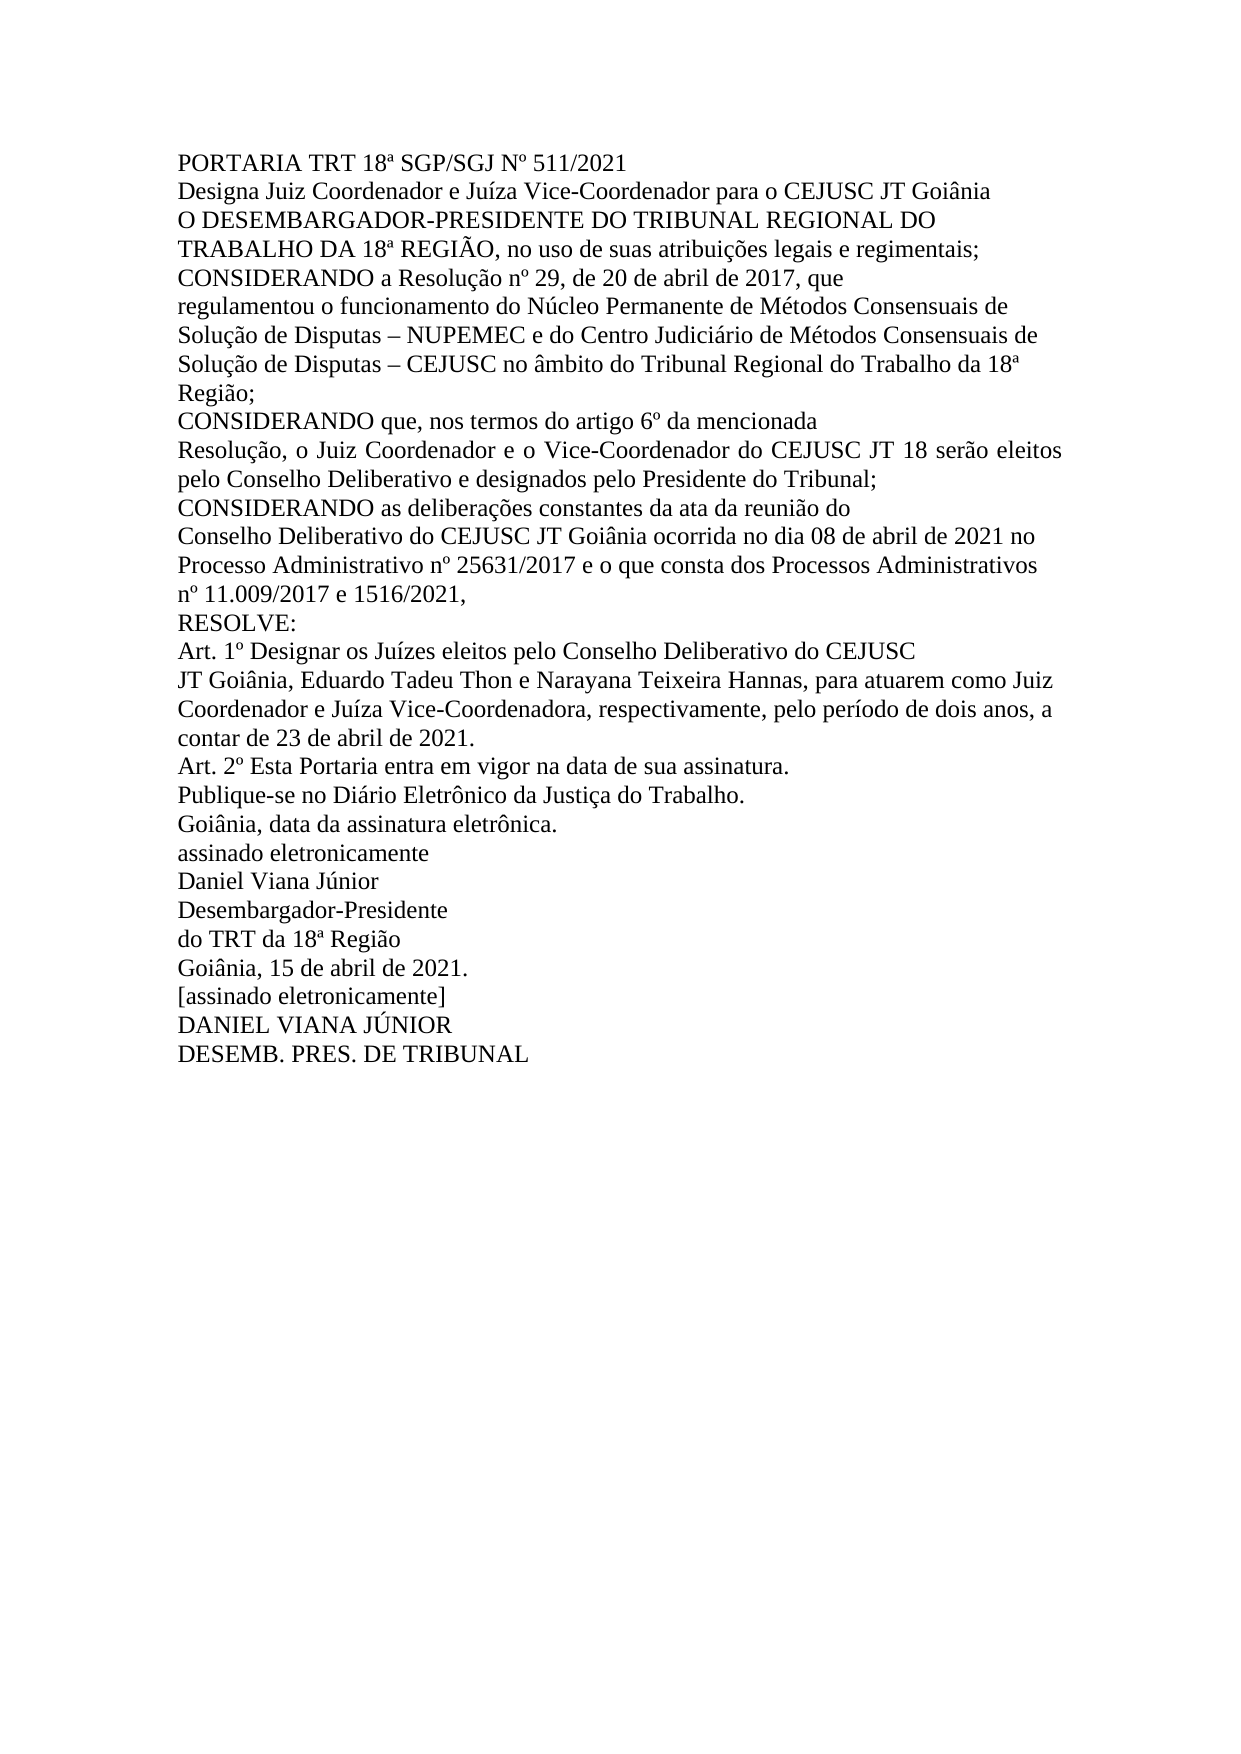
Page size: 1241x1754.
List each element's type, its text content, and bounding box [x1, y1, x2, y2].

text assinado eletronicamente [177, 838, 1063, 866]
text Desembargador-Presidente [177, 895, 1063, 924]
text Goiânia, 15 de abril de 2021. [177, 953, 1063, 981]
text DESEMB. PRES. DE TRIBUNAL [177, 1039, 1063, 1068]
text Art. 1º Designar os Juízes eleitos pelo Conselho Deliberativo do CEJUSC [177, 636, 1063, 665]
text CONSIDERANDO que, nos termos do artigo 6º da mencionada [177, 406, 1063, 435]
text TRABALHO DA 18ª REGIÃO, no uso de suas atribuições legais e regimentais; [177, 234, 1063, 263]
text Art. 2º Esta Portaria entra em vigor na data de sua assinatura. [177, 751, 1063, 780]
text contar de 23 de abril de 2021. [177, 723, 1063, 751]
text O DESEMBARGADOR-PRESIDENTE DO TRIBUNAL REGIONAL DO [177, 205, 1063, 234]
text PORTARIA TRT 18ª SGP/SGJ Nº 511/2021 [177, 148, 1063, 176]
text Publique-se no Diário Eletrônico da Justiça do Trabalho. [177, 780, 1063, 809]
text regulamentou o funcionamento do Núcleo Permanente de Métodos Consensuais de Solução de Disputas – NUPEMEC e do Centro Judiciário de Métodos Consensuais de Solução de Disputas – CEJUSC no âmbito do Tribunal Regional do Trabalho da 18ª Região; [177, 291, 1063, 406]
text CONSIDERANDO as deliberações constantes da ata da reunião do [177, 493, 1063, 521]
text Goiânia, data da assinatura eletrônica. [177, 809, 1063, 838]
text Resolução, o Juiz Coordenador e o Vice-Coordenador do CEJUSC JT 18 serão eleitos pelo Conselho Deliberativo e designados pelo Presidente do Tribunal; [177, 435, 1063, 493]
text Daniel Viana Júnior [177, 866, 1063, 895]
text Conselho Deliberativo do CEJUSC JT Goiânia ocorrida no dia 08 de abril de 2021 no Processo Administrativo nº 25631/2017 e o que consta dos Processos Administrativos nº 11.009/2017 e 1516/2021, [177, 521, 1063, 608]
text JT Goiânia, Eduardo Tadeu Thon e Narayana Teixeira Hannas, para atuarem como Juiz [177, 665, 1063, 694]
text CONSIDERANDO a Resolução nº 29, de 20 de abril de 2017, que [177, 263, 1063, 291]
text Designa Juiz Coordenador e Juíza Vice-Coordenador para o CEJUSC JT Goiânia [177, 176, 1063, 205]
text [assinado eletronicamente] [177, 981, 1063, 1010]
text DANIEL VIANA JÚNIOR [177, 1010, 1063, 1039]
text RESOLVE: [177, 608, 1063, 636]
text do TRT da 18ª Região [177, 924, 1063, 953]
text Coordenador e Juíza Vice-Coordenadora, respectivamente, pelo período de dois anos, a [177, 694, 1063, 723]
